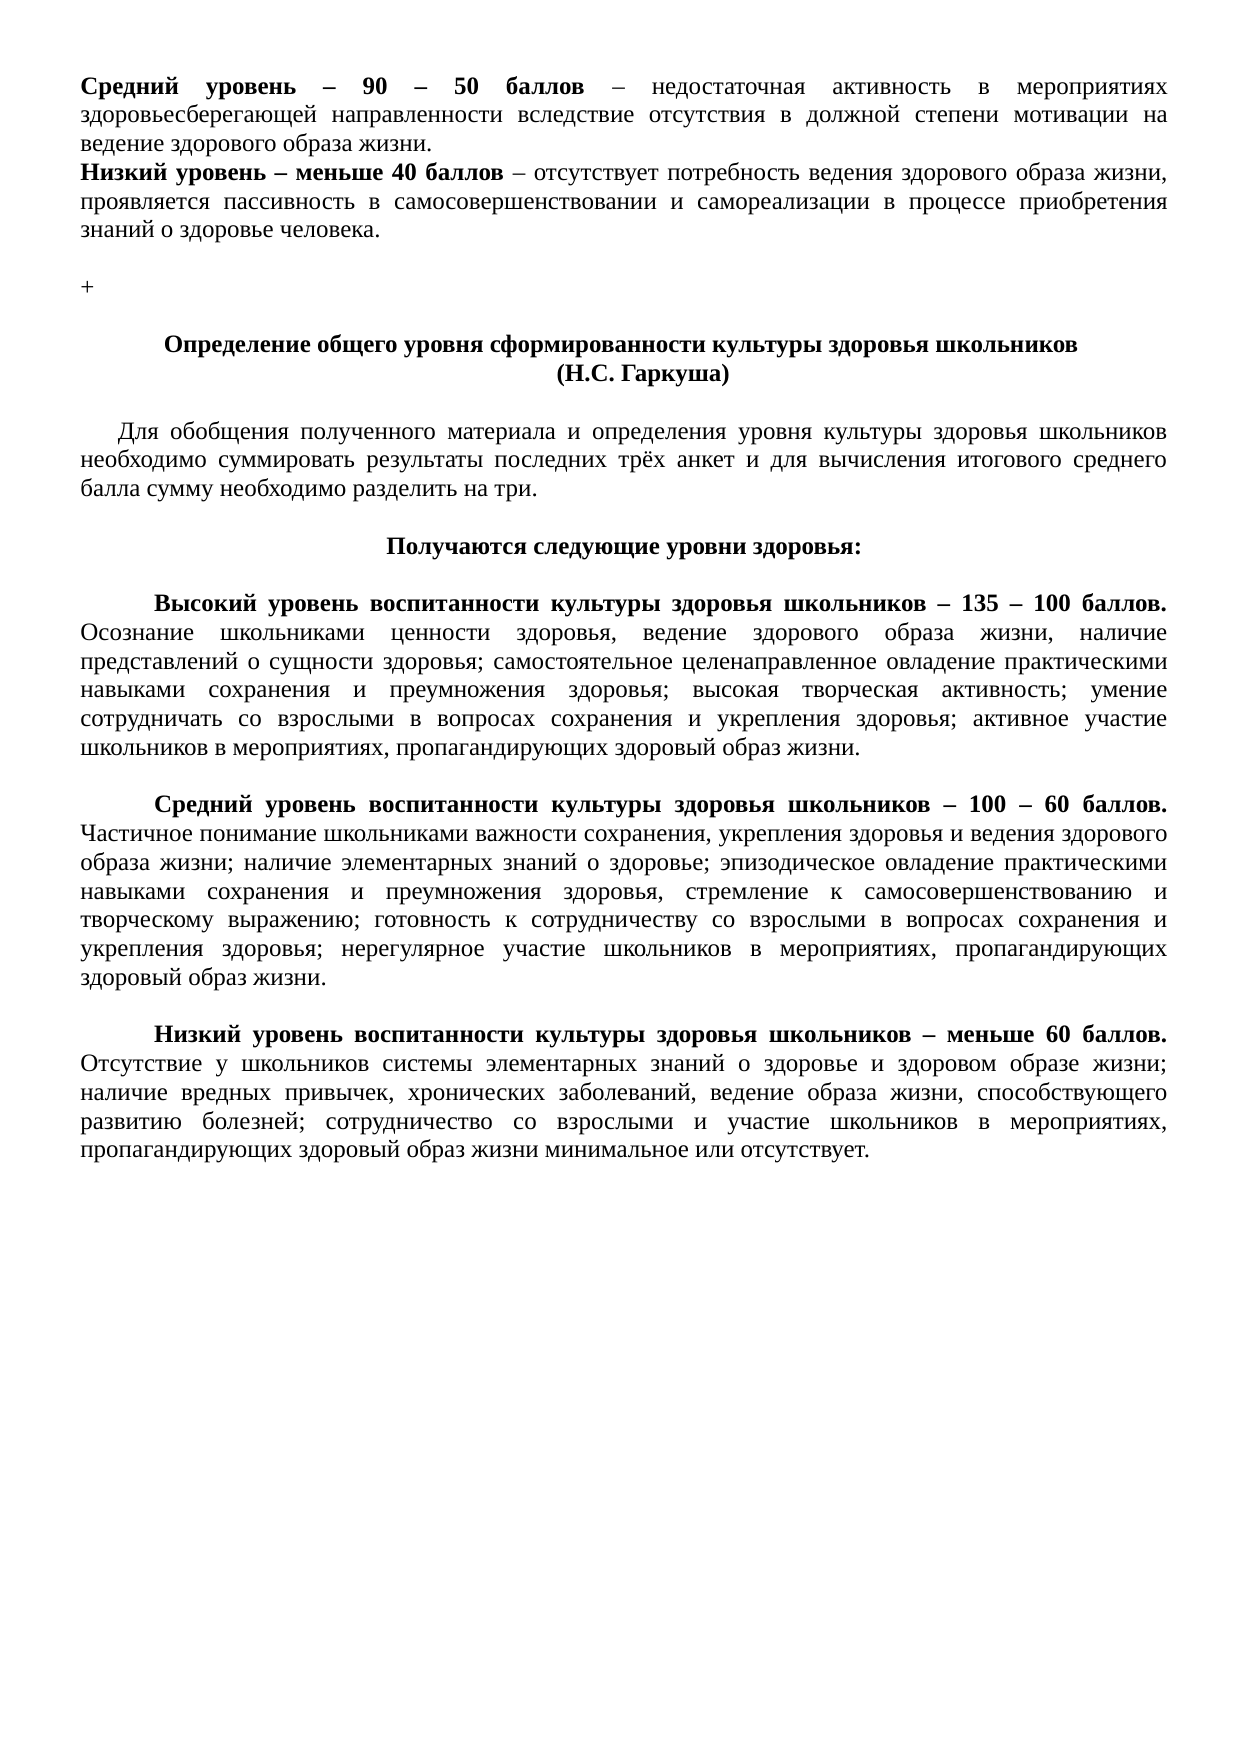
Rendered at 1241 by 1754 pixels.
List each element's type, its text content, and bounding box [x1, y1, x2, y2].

text (Н.С. Гаркуша) [118, 358, 1168, 387]
text Получаются следующие уровни здоровья: [80, 531, 1168, 559]
text Для обобщения полученного материала и определения уровня культуры здоровья школьников необходимо суммировать результаты последних трёх анкет и для вычисления итогового среднего балла сумму необходимо разделить на три. [80, 416, 1168, 502]
text Высокий уровень воспитанности культуры здоровья школьников – 135 – 100 баллов. Осознание школьниками ценности здоровья, ведение здорового образа жизни, наличие представлений о сущности здоровья; самостоятельное целенаправленное овладение практическими навыками сохранения и преумножения здоровья; высокая творческая активность; умение сотрудничать со взрослыми в вопросах сохранения и укрепления здоровья; активное участие школьников в мероприятиях, пропагандирующих здоровый образ жизни. [80, 588, 1168, 761]
text + [80, 272, 1168, 301]
table_header [493, 301, 1074, 329]
text Средний уровень воспитанности культуры здоровья школьников – 100 – 60 баллов. Частичное понимание школьниками важности сохранения, укрепления здоровья и ведения здорового образа жизни; наличие элементарных знаний о здоровье; эпизодическое овладение практическими навыками сохранения и преумножения здоровья, стремление к самосовершенствованию и творческому выражению; готовность к сотрудничеству со взрослыми в вопросах сохранения и укрепления здоровья; нерегулярное участие школьников в мероприятиях, пропагандирующих здоровый образ жизни. [80, 789, 1168, 991]
text Низкий уровень воспитанности культуры здоровья школьников – меньше 60 баллов. Отсутствие у школьников системы элементарных знаний о здоровье и здоровом образе жизни; наличие вредных привычек, хронических заболеваний, ведение образа жизни, способствующего развитию болезней; сотрудничество со взрослыми и участие школьников в мероприятиях, пропагандирующих здоровый образ жизни минимальное или отсутствует. [80, 1019, 1168, 1163]
text Определение общего уровня сформированности культуры здоровья школьников [80, 329, 1168, 358]
text Средний уровень – 90 – 50 баллов – недостаточная активность в мероприятиях здоровьесберегающей направленности вследствие отсутствия в должной степени мотивации на ведение здорового образа жизни. [80, 71, 1168, 157]
text Низкий уровень – меньше 40 баллов – отсутствует потребность ведения здорового образа жизни, проявляется пассивность в самосовершенствовании и самореализации в процессе приобретения знаний о здоровье человека. [80, 157, 1168, 243]
